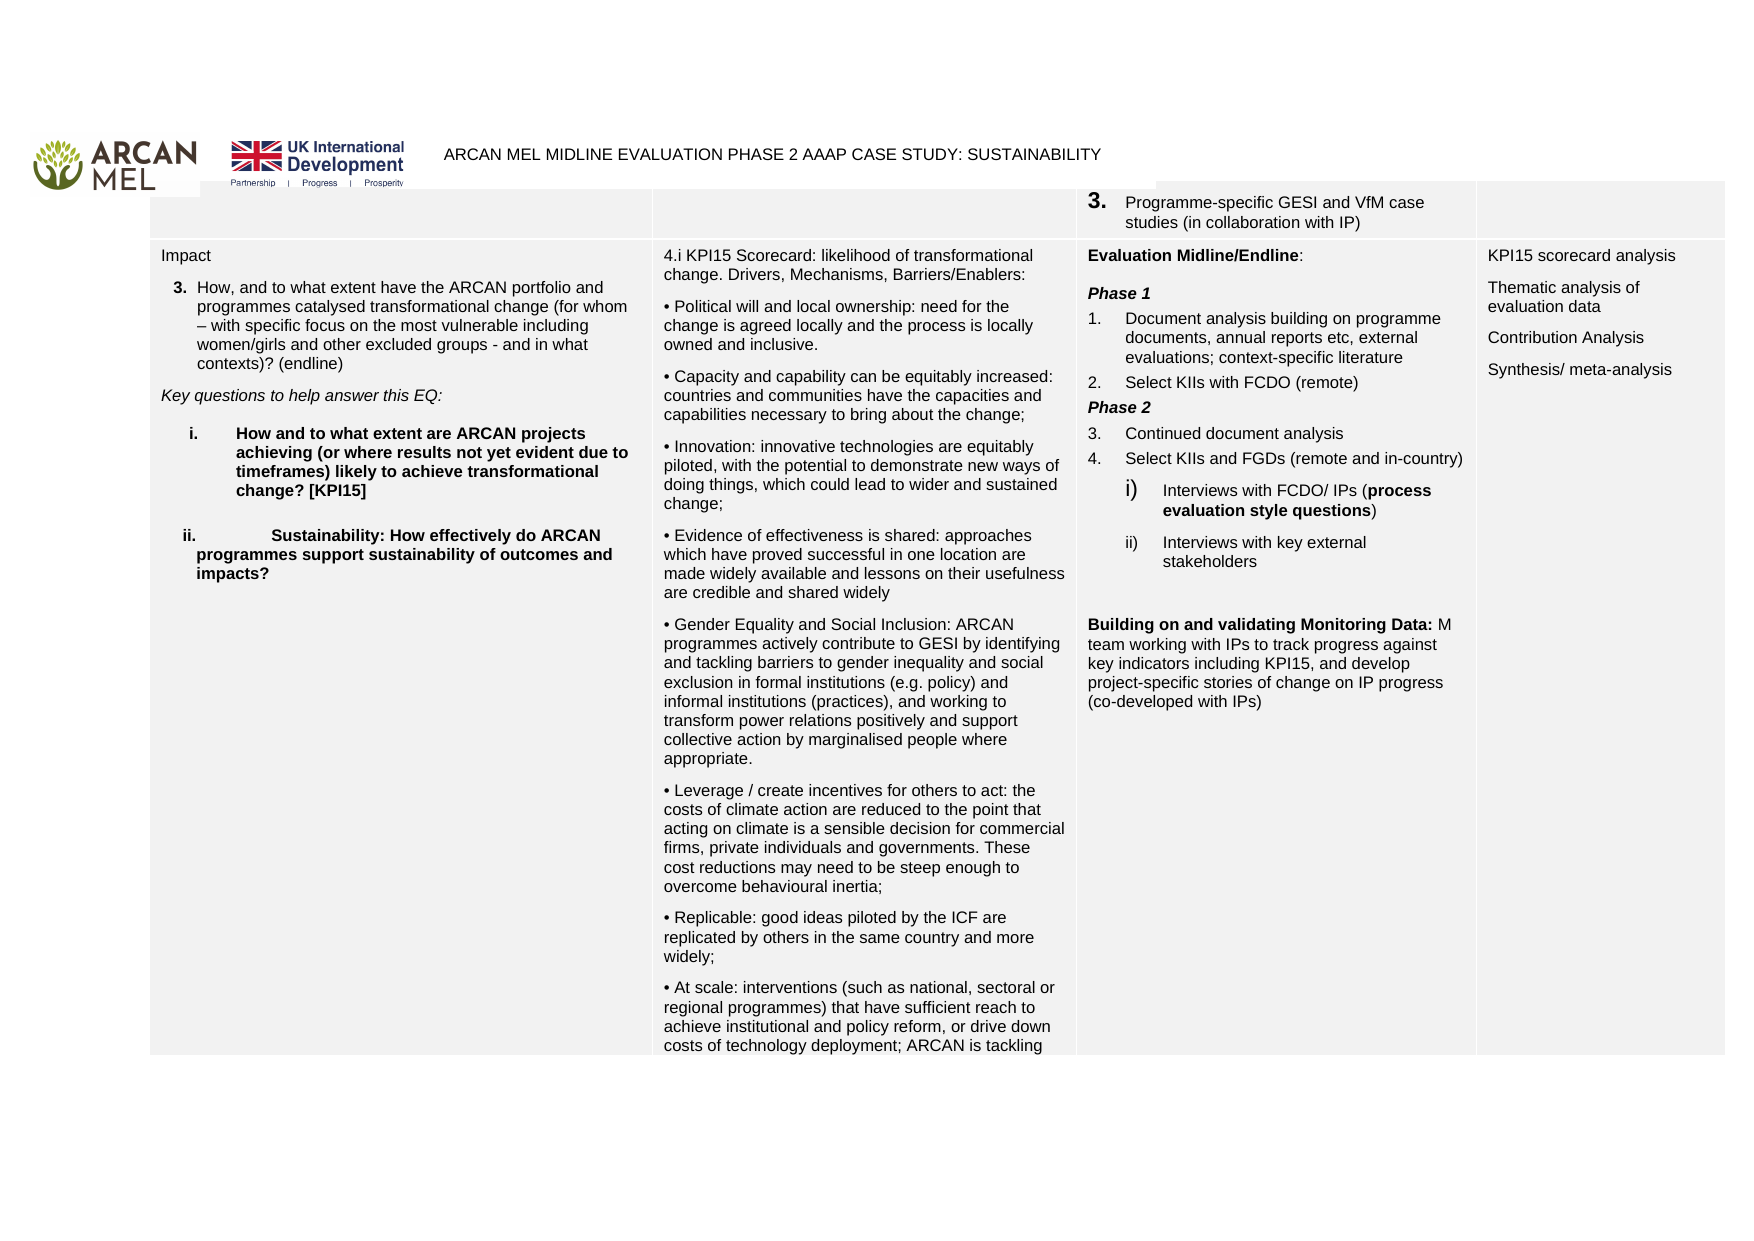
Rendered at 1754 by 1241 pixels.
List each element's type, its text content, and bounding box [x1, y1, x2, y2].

table_cell KPI15 scorecard analysis Thematic analysis of evaluation data Contribution Analysis Synthesis/ meta-analysis [1477, 240, 1725, 1055]
table_cell 4.i KPI15 Scorecard: likelihood of transformational change. Drivers, Mechanisms, Barriers/Enablers: • Political will and local ownership: need for the change is agreed locally and the process is locally owned and inclusive. • Capacity and capability can be equitably increased: countries and communities have the capacities and capabilities necessary to bring about the change; • Innovation: innovative technologies are equitably piloted, with the potential to demonstrate new ways of doing things, which could lead to wider and sustained change; • Evidence of effectiveness is shared: approaches which have proved successful in one location are made widely available and lessons on their usefulness are credible and shared widely • Gender Equality and Social Inclusion: ARCAN programmes actively contribute to GESI by identifying and tackling barriers to gender inequality and social exclusion in formal institutions (e.g. policy) and informal institutions (practices), and working to transform power relations positively and support collective action by marginalised people where appropriate. • Leverage / create incentives for others to act: the costs of climate action are reduced to the point that acting on climate is a sensible decision for commercial firms, private individuals and governments. These cost reductions may need to be steep enough to overcome behavioural inertia; • Replicable: good ideas piloted by the ICF are replicated by others in the same country and more widely; • At scale: interventions (such as national, sectoral or regional programmes) that have sufficient reach to achieve institutional and policy reform, or drive down costs of technology deployment; ARCAN is tackling [653, 240, 1076, 1055]
table_cell Evaluation Midline/Endline: Phase 1 Document analysis building on programme documents, annual reports etc, external evaluations; context-specific literature Select KIIs with FCDO (remote) Phase 2 Continued document analysis Select KIIs and FGDs (remote and in-country) Interviews with FCDO/ IPs (process evaluation style questions) Interviews with key external stakeholders Building on and validating Monitoring Data: M team working with IPs to track progress against key indicators including KPI15, and develop project-specific stories of change on IP progress (co-developed with IPs) [1077, 240, 1476, 1055]
table_cell Effectiveness How and to what extent does ARCAN contribute to strengthening people’s resilience, improving management of natural resources, and increasing access to renewable energy, for the most vulnerable to climate change? For whom – with specific focus on the most vulnerable including women/girls and other excluded groups -and in what contexts? [EQ2] Key questions to help answer this EQ, plus potential deep dive focus (ii-iv)– selecting three deep dives. How effective was the ARCAN portfolio at mobilising additional and or more effective climate- and nature-related investment, for whom, and in what contexts? (All IPs except FFF) How, and to what extent, has the ARCAN portfolio contributed to the improved management of natural resources (particularly sustainable land management), for whom, and in what contexts? (CAFI, FFF) How, and to what extent, has the ARCAN portfolio contributed to strengthened resilience of populations to climate shocks, for whom and in what contexts? (WISER, CIWA, FFF, AAAP) How, and to what extent, has the ARCAN portfolio facilitated greater access to clean energy, for whom, and in what contexts? (SRMI, SEFA) [150, 181, 652, 238]
table_cell Impact How, and to what extent have the ARCAN portfolio and programmes catalysed transformational change (for whom – with specific focus on the most vulnerable including women/girls and other excluded groups - and in what contexts)? (endline) Key questions to help answer this EQ: How and to what extent are ARCAN projects achieving (or where results not yet evident due to timeframes) likely to achieve transformational change? [KPI15] Sustainability: How effectively do ARCAN programmes support sustainability of outcomes and impacts? [150, 240, 652, 1055]
table_cell [1477, 181, 1725, 238]
